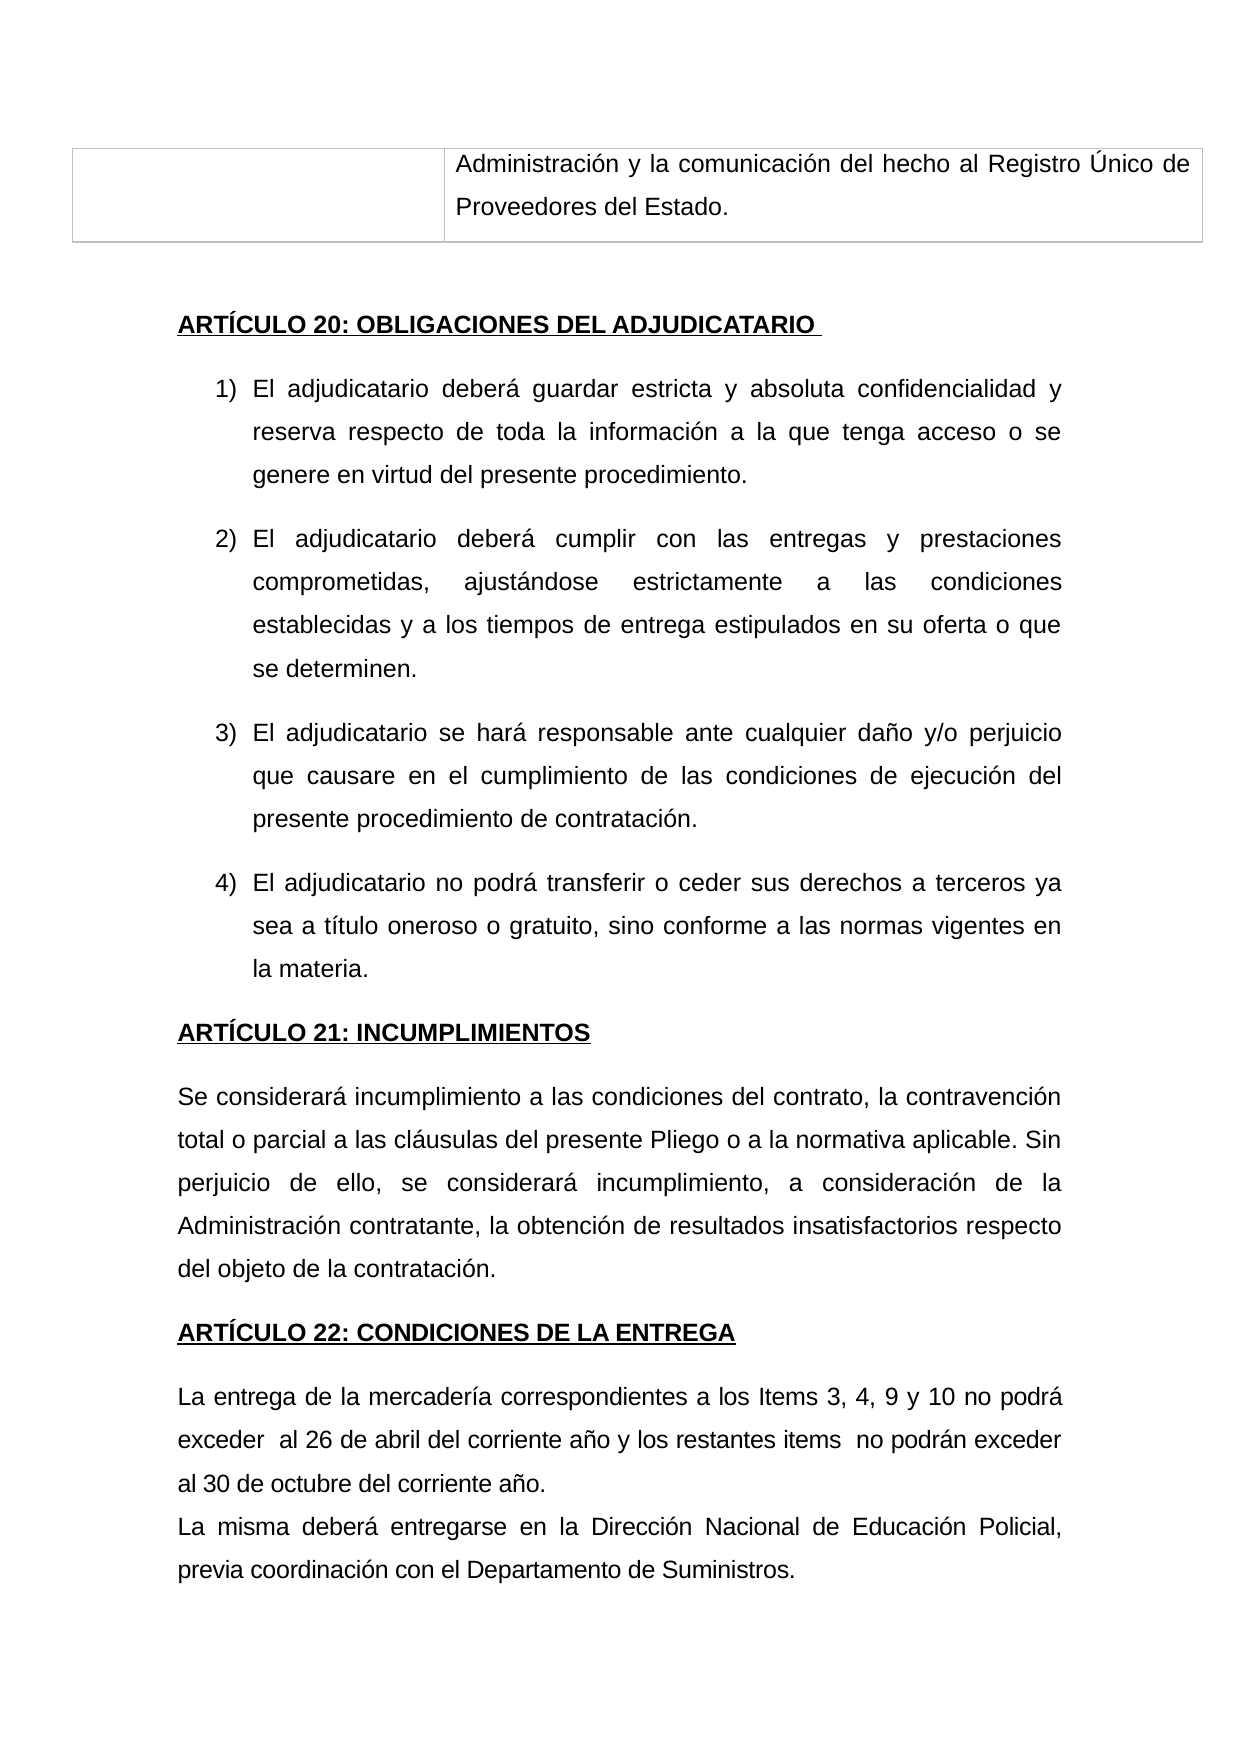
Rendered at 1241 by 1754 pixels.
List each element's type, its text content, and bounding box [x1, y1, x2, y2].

subtitle ARTÍCULO 20: OBLIGACIONES DEL ADJUDICATARIO [177, 310, 1063, 339]
subtitle ARTÍCULO 21: INCUMPLIMIENTOS [177, 1018, 1063, 1047]
table_cell Administración y la comunicación del hecho al Registro Único de Proveedores del Estado. [445, 149, 1202, 241]
list El adjudicatario se hará responsable ante cualquier daño y/o perjuicio que causare en el cumplimiento de las condiciones de ejecución del presente procedimiento de contratación. [215, 718, 1063, 833]
list El adjudicatario no podrá transferir o ceder sus derechos a terceros ya sea a título oneroso o gratuito, sino conforme a las normas vigentes en la materia. [215, 868, 1063, 983]
list El adjudicatario deberá guardar estricta y absoluta confidencialidad y reserva respecto de toda la información a la que tenga acceso o se genere en virtud del presente procedimiento. [215, 374, 1063, 489]
text La entrega de la mercadería correspondientes a los Items 3, 4, 9 y 10 no podrá exceder al 26 de abril del corriente año y los restantes items no podrán exceder al 30 de octubre del corriente año. [177, 1382, 1063, 1497]
text Se considerará incumplimiento a las condiciones del contrato, la contravención total o parcial a las cláusulas del presente Pliego o a la normativa aplicable. Sin perjuicio de ello, se considerará incumplimiento, a consideración de la Administración contratante, la obtención de resultados insatisfactorios respecto del objeto de la contratación. [177, 1082, 1063, 1283]
text La misma deberá entregarse en la Dirección Nacional de Educación Policial, previa coordinación con el Departamento de Suministros. [177, 1512, 1063, 1584]
text ARTÍCULO 22: CONDICIONES DE LA ENTREGA [177, 1318, 1063, 1347]
table_cell [73, 149, 444, 241]
list El adjudicatario deberá cumplir con las entregas y prestaciones comprometidas, ajustándose estrictamente a las condiciones establecidas y a los tiempos de entrega estipulados en su oferta o que se determinen. [215, 524, 1063, 682]
